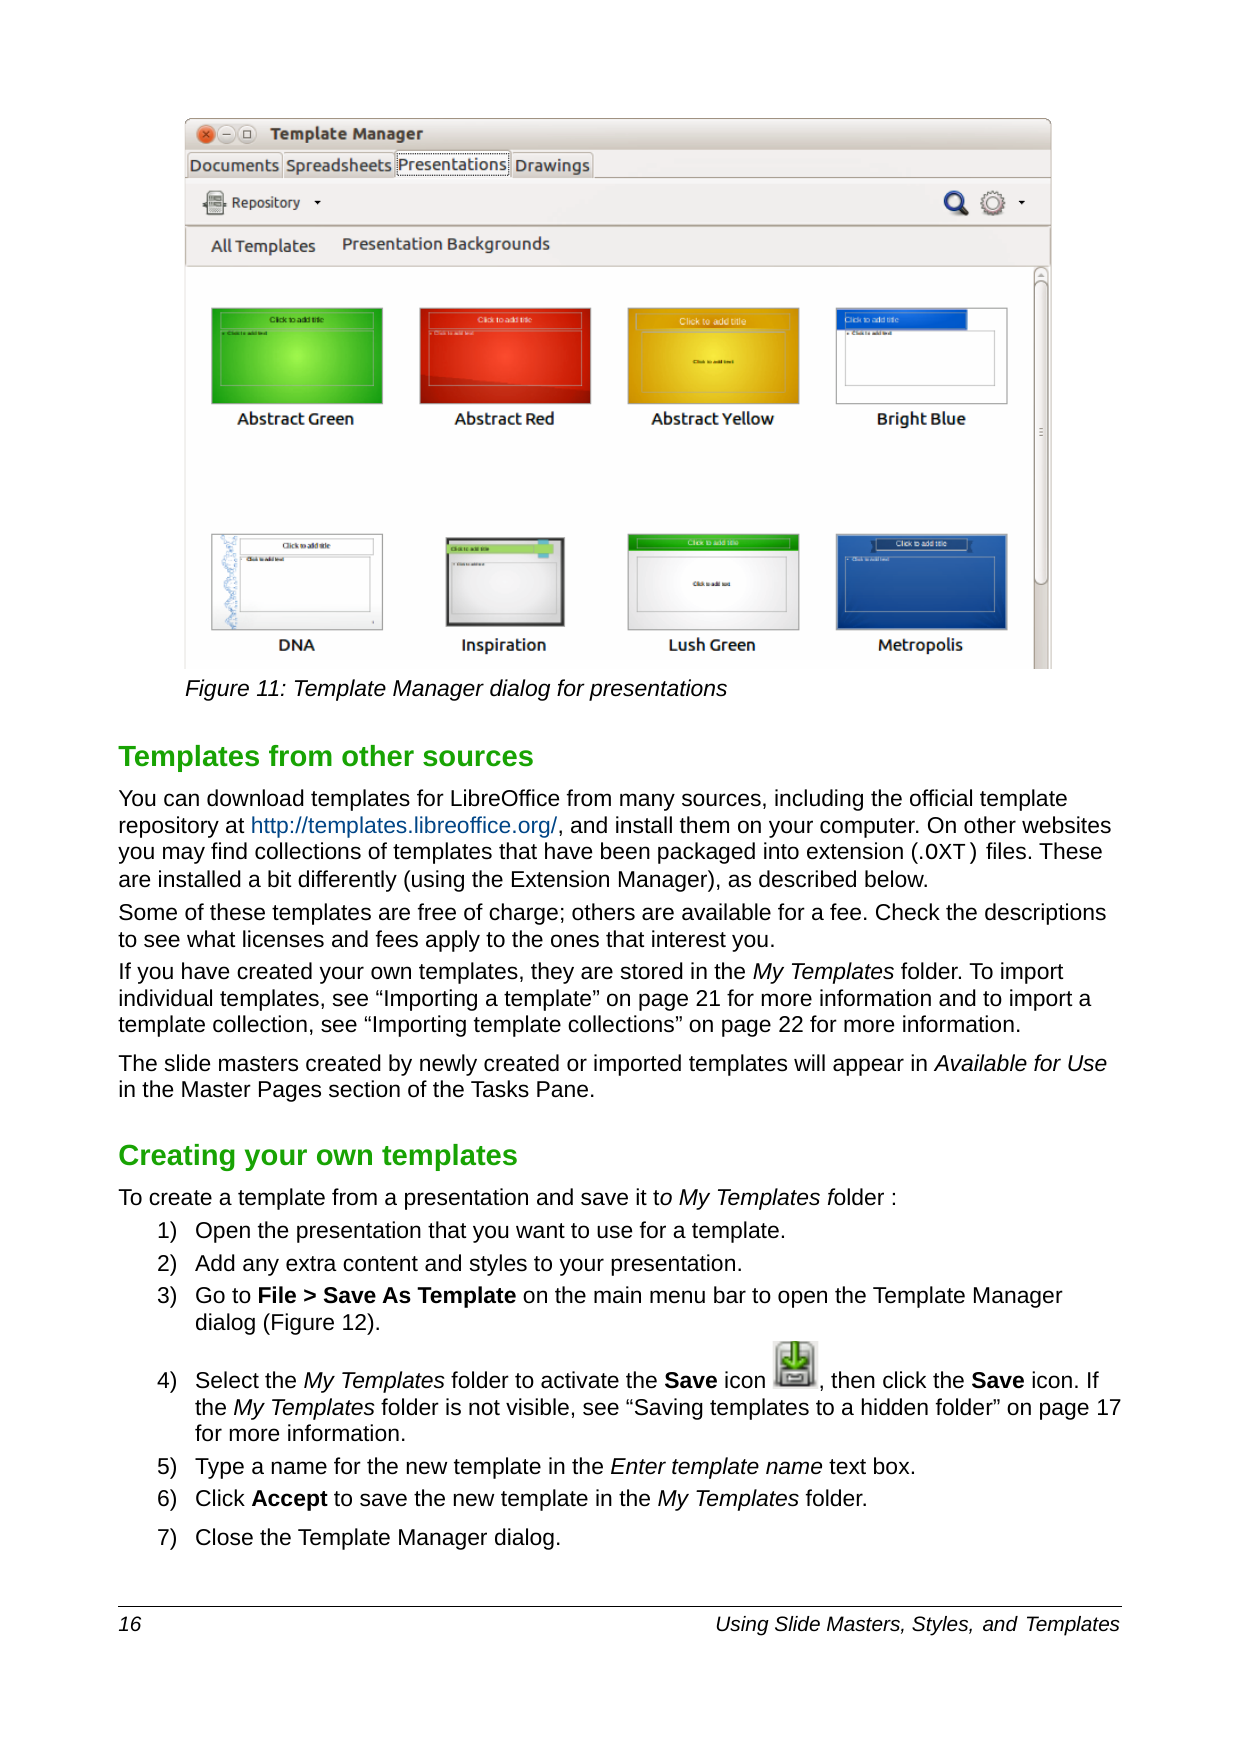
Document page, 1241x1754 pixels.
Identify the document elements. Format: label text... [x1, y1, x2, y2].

picture [184, 118, 1052, 669]
list You can download templates for LibreOffice from many sources, including the official template repository at http://templates.libreoffice.org/, and install them on your computer. On other websites you may find collections of templates that have been packaged into extension (.OXT) files. These are installed a bit differently (using the Extension Manager), as described below. [118, 785, 1122, 893]
list Click Accept to save the new template in the My Templates folder. [177, 1485, 1122, 1512]
list Close the Template Manager dialog. [177, 1524, 1122, 1551]
subtitle Creating your own templates [118, 1138, 1122, 1172]
list To create a template from a presentation and save it to My Templates folder : [118, 1184, 1122, 1210]
list Go to File > Save As Template on the main menu bar to open the Template Manager dialog (Figure 12). [177, 1282, 1122, 1335]
list Open the presentation that you want to use for a template. [177, 1217, 1122, 1243]
picture [772, 1341, 819, 1389]
list Select the My Templates folder to activate the Save icon , then click the Save icon. If the My Templates folder is not visible, see “Saving templates to a hidden folder” on page 17 for more information. [177, 1341, 1122, 1447]
list Some of these templates are free of charge; others are available for a fee. Check the descriptions to see what licenses and fees apply to the ones that interest you. [118, 899, 1122, 952]
text If you have created your own templates, they are stored in the My Templates folder. To import individual templates, see “Importing a template” on page 21 for more information and to import a template collection, see “Importing template collections” on page 22 for more information. [118, 958, 1122, 1037]
text The slide masters created by newly created or imported templates will appear in Available for Use in the Master Pages section of the Tasks Pane. [118, 1050, 1122, 1103]
list Type a name for the new template in the Enter template name text box. [177, 1453, 1122, 1479]
list Add any extra content and styles to your presentation. [177, 1249, 1122, 1276]
subtitle Templates from other sources [118, 739, 1122, 773]
text Figure 11: Template Manager dialog for presentations [185, 675, 1055, 702]
